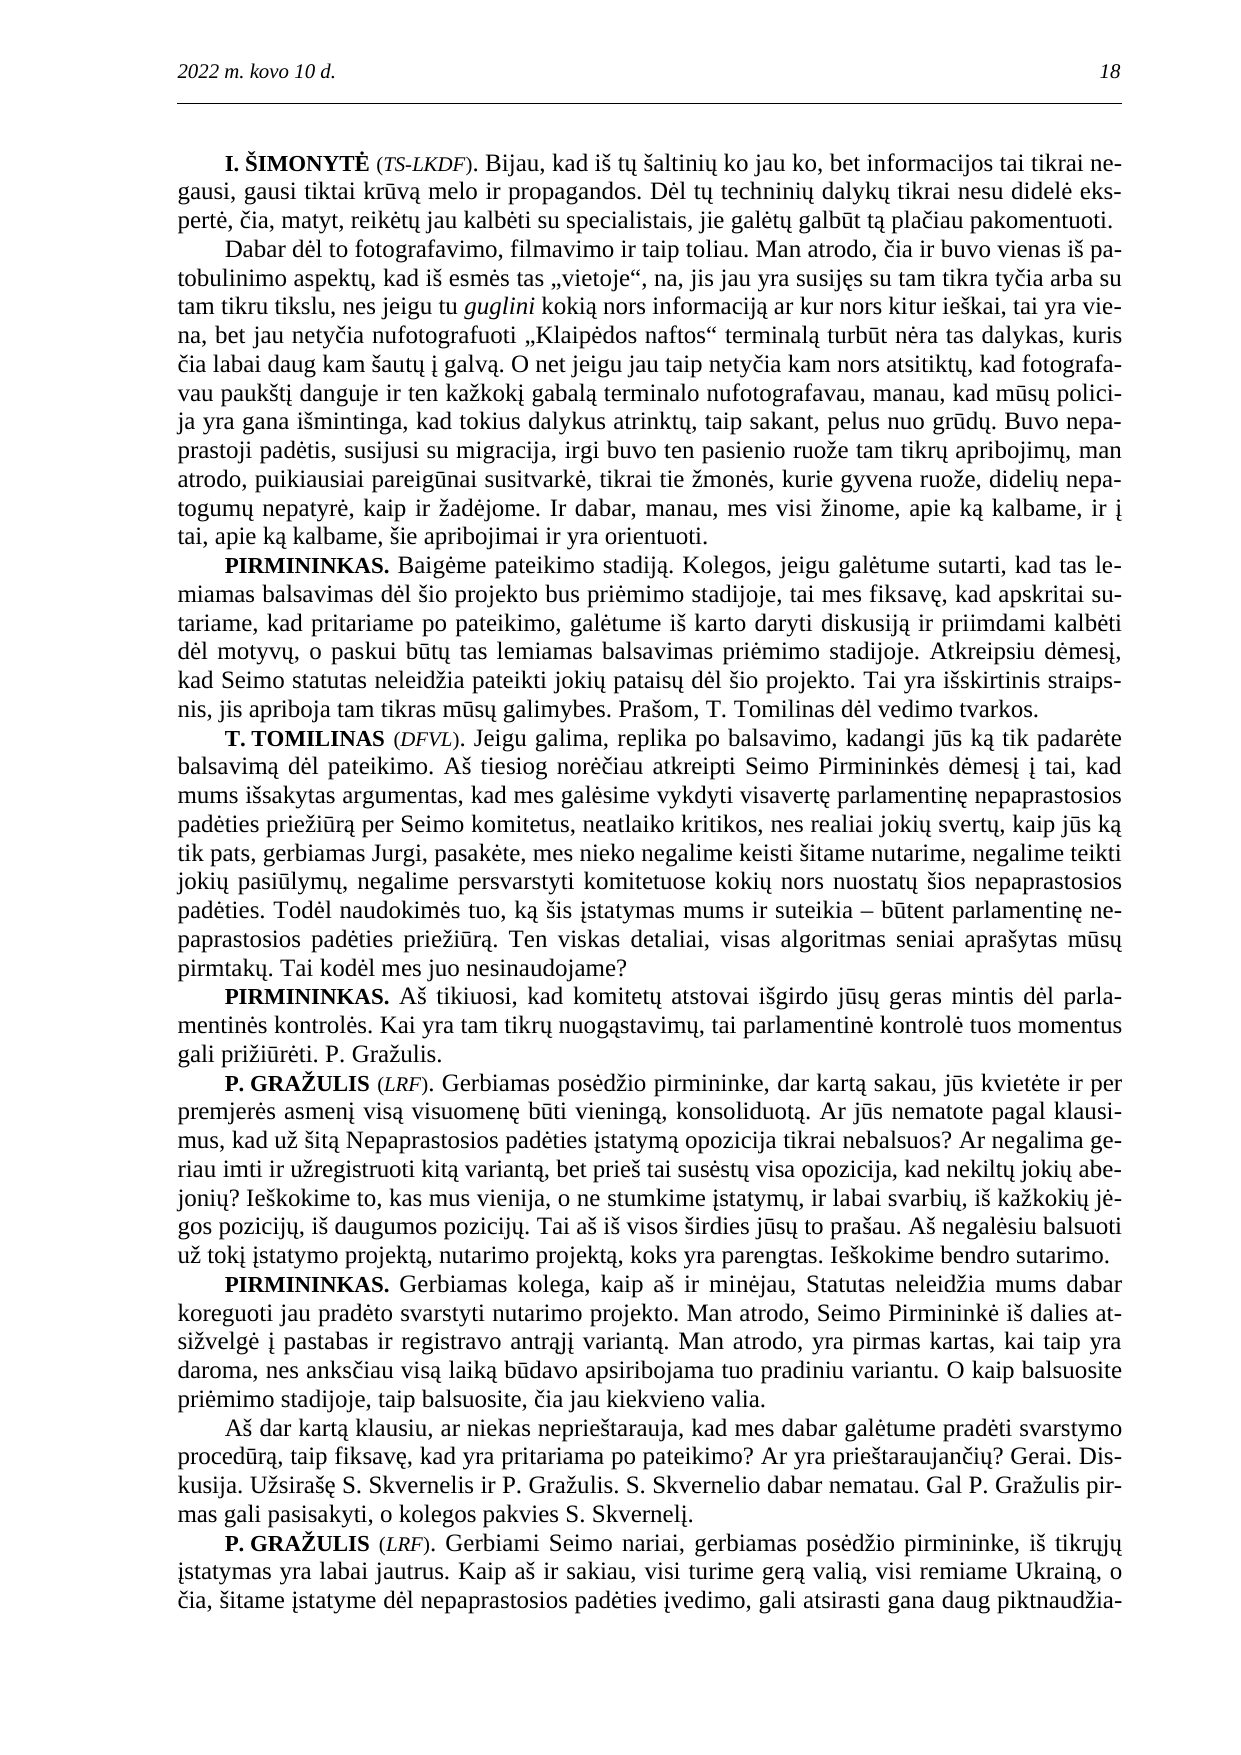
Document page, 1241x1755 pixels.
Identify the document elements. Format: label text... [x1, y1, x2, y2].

text P. GRAŽULIS (LRF). Ger­bia­mi Sei­mo na­riai, ger­bia­mas po­sė­džio pir­mi­nin­ke, iš tik­rų­jų įsta­ty­mas yra la­bai jaut­rus. Kaip aš ir sa­kiau, vi­si tu­ri­me ge­rą va­lią, vi­si re­mia­me Uk­rai­ną, o čia, ši­ta­me įsta­ty­me dėl ne­pa­pras­to­sios pa­dė­ties įve­di­mo, ga­li at­si­ras­ti ga­na daug pik­tnau­džia­ [177, 1528, 1122, 1614]
text P. GRAŽULIS (LRF). Ger­bia­mas po­sė­džio pir­mi­nin­ke, dar kar­tą sa­kau, jūs kvie­tė­te ir per prem­je­rės as­me­nį vi­są vi­suo­me­nę bū­ti vie­nin­gą, kon­so­li­duo­tą. Ar jūs ne­ma­to­te pa­gal klau­si­mus, kad už ši­tą Ne­pa­pras­to­sios pa­dė­ties įsta­ty­mą opo­zi­ci­ja tik­rai ne­bal­suos? Ar ne­ga­li­ma ge­riau im­ti ir už­re­gist­ruo­ti ki­tą va­rian­tą, bet prieš tai su­sės­tų vi­sa opo­zi­ci­ja, kad ne­kil­tų jo­kių abe­jo­nių? Ieš­ko­ki­me to, kas mus vie­ni­ja, o ne­ stum­ki­me įsta­ty­mų, ir la­bai svar­bių, iš kaž­ko­kių jė­gos po­zi­ci­jų, iš dau­gu­mos po­zi­ci­jų. Tai aš iš vi­sos šir­dies jū­sų to pra­šau. Aš ne­ga­lė­siu bal­suo­ti už to­kį įsta­ty­mo pro­jek­tą, nu­ta­ri­mo pro­jek­tą, koks yra pa­reng­tas. Ieš­ko­ki­me ben­dro su­ta­ri­mo. [177, 1068, 1122, 1269]
text Da­bar dėl to fo­to­gra­fa­vi­mo, fil­ma­vi­mo ir taip to­liau. Man at­ro­do, čia ir bu­vo vie­nas iš pa­to­bu­li­ni­mo as­pek­tų, kad iš es­mės tas „vie­to­je“, na, jis jau yra su­si­jęs su tam tik­ra ty­čia ar­ba su tam tik­ru tiks­lu, nes jei­gu tu gug­li­ni ko­kią nors in­for­ma­ci­ją ar kur nors ki­tur ieš­kai, tai yra vie­na, bet jau ne­ty­čia nu­fo­tog­ra­fuo­ti „Klai­pė­dos naf­tos“ ter­mi­na­lą tur­būt nė­ra tas da­ly­kas, ku­ris čia la­bai daug kam šau­tų į gal­vą. O net jei­gu jau taip ne­ty­čia kam nors at­si­tik­tų, kad fo­to­gra­fa­vau paukš­tį dan­gu­je ir ten kaž­ko­kį ga­ba­lą ter­mi­na­lo nu­fo­tog­ra­fa­vau, ma­nau, kad mū­sų po­li­ci­ja yra ga­na iš­min­tin­ga, kad to­kius da­ly­kus at­rink­tų, taip sa­kant, pe­lus nuo grū­dų. Bu­vo ne­pa­pras­to­ji pa­dė­tis, su­si­ju­si su mig­ra­ci­ja, ir­gi bu­vo ten pa­sie­nio ruo­že tam tik­rų ap­ri­bo­ji­mų, man at­ro­do, pui­kiau­siai pa­rei­gū­nai su­si­tvar­kė, tik­rai tie žmo­nės, ku­rie gy­ve­na ruo­že, di­de­lių ne­pa­to­gu­mų ne­pa­ty­rė, kaip ir ža­dė­jo­me. Ir da­bar, ma­nau, mes vi­si ži­no­me, apie ką kal­ba­me, ir į tai, apie ką kal­ba­me, šie ap­ri­bo­ji­mai ir yra orien­tuo­ti. [177, 234, 1122, 550]
text PIRMININKAS. Aš ti­kiuo­si, kad ko­mi­te­tų at­sto­vai iš­gir­do jū­sų ge­ras min­tis dėl par­la­men­ti­nės kon­tro­lės. Kai yra tam tik­rų nuo­gąs­ta­vi­mų, tai par­la­men­ti­nė kon­tro­lė tuos mo­men­tus ga­li pri­žiū­rė­ti. P. Gra­žu­lis. [177, 981, 1122, 1068]
text T. TOMILINAS (DFVL). Jei­gu ga­li­ma, re­pli­ka po bal­sa­vi­mo, ka­dan­gi jūs ką tik pa­da­rė­te bal­sa­vi­mą dėl pa­tei­ki­mo. Aš tie­siog no­rė­čiau at­kreip­ti Sei­mo Pir­mi­nin­kės dė­me­sį į tai, kad mums iš­sa­ky­tas ar­gu­men­tas, kad mes ga­lė­si­me vyk­dy­ti vi­sa­ver­tę par­la­men­ti­nę ne­pa­pras­to­sios pa­dė­ties prie­žiū­rą per Sei­mo ko­mi­te­tus, ne­at­lai­ko kri­ti­kos, nes re­a­liai jo­kių sver­tų, kaip jūs ką tik pats, ger­bia­mas Jur­gi, pa­sa­kė­te, mes nie­ko ne­ga­li­me keis­ti ši­ta­me nu­ta­ri­me, ne­ga­li­me teik­ti jo­kių pa­siū­ly­mų, ne­ga­li­me per­svars­ty­ti ko­mi­te­tuo­se ko­kių nors nuo­sta­tų šios ne­pa­pras­to­sios pa­dė­ties. To­dėl nau­do­ki­mės tuo, ką šis įsta­ty­mas mums ir su­tei­kia – bū­tent par­la­men­ti­nę ne­pa­pras­to­sios pa­dė­ties prie­žiū­rą. Ten vis­kas de­ta­liai, vi­sas al­go­rit­mas se­niai ap­ra­šy­tas mū­sų pirm­ta­kų. Tai ko­dėl mes juo ne­si­nau­do­ja­me? [177, 723, 1122, 981]
text PIRMININKAS. Bai­gė­me pa­tei­ki­mo sta­di­ją. Ko­le­gos, jei­gu ga­lė­tu­me su­tar­ti, kad tas le­mia­mas bal­sa­vi­mas dėl šio pro­jek­to bus pri­ėmi­mo sta­di­jo­je, tai mes fik­sa­vę, kad apskritai su­ta­ria­me, kad pri­ta­ri­ame po pa­tei­ki­mo, ga­lė­tu­me iš kar­to da­ry­ti dis­ku­si­ją ir pri­im­da­mi kal­bė­ti dėl mo­ty­vų, o pas­kui bū­tų tas le­mia­mas bal­sa­vi­mas pri­ėmi­mo sta­di­jo­je. At­kreip­siu dė­me­sį, kad Sei­mo sta­tu­tas ne­lei­džia pa­teik­ti jo­kių pa­tai­sų dėl šio pro­jek­to. Tai yra iš­skir­ti­nis straips­nis, jis ap­ri­bo­ja tam tik­ras mū­sų ga­li­my­bes. Pra­šom, T. To­mi­li­nas dėl ve­di­mo tvar­kos. [177, 550, 1122, 723]
text Aš dar kar­tą klau­siu, ar nie­kas ne­pri­eš­ta­rau­ja, kad mes da­bar ga­lė­tu­me pra­dė­ti svars­ty­mo pro­ce­dū­rą, taip fik­sa­vę, kad yra pri­ta­ria­ma po pa­tei­ki­mo? Ar yra prieš­ta­rau­jan­čių? Ge­rai. Dis­ku­si­ja. Už­si­ra­šę S. Skver­ne­lis ir P. Gra­žu­lis. S. Skver­ne­lio da­bar ne­ma­tau. Gal P. Gra­žu­lis pir­mas ga­li pa­si­sa­ky­ti, o ko­le­gos pa­kvies S. Skver­ne­lį. [177, 1413, 1122, 1528]
text PIRMININKAS. Ger­bia­mas ko­le­ga, kaip aš ir mi­nė­jau, Sta­tu­tas ne­lei­džia mums da­bar ko­re­guo­ti jau pra­dė­to svars­ty­ti nu­ta­ri­mo pro­jek­to. Man at­ro­do, Sei­mo Pir­mi­nin­kė iš da­lies at­si­žvel­gė į pa­sta­bas ir re­gist­ra­vo ant­rą­jį va­rian­tą. Man at­ro­do, yra pir­mas kar­tas, kai taip yra da­ro­ma, nes anks­čiau vi­są lai­ką bū­da­vo ap­si­ri­bo­ja­ma tuo pra­di­niu va­rian­tu. O kaip bal­suo­si­te pri­ėmi­mo sta­di­jo­je, taip bal­suo­si­te, čia jau kiek­vie­no va­lia. [177, 1269, 1122, 1413]
text I. ŠIMONYTĖ (TS-LKDF). Bi­jau, kad iš tų šal­ti­nių ko jau ko, bet in­for­ma­ci­jos tai tik­rai ne­gau­si, gau­si tik­tai krū­vą me­lo ir pro­pa­gan­dos. Dėl tų tech­ni­nių da­ly­kų tik­rai ne­su di­de­lė eks­per­tė, čia, ma­tyt, rei­kė­tų jau kal­bė­ti su spe­cia­lis­tais, jie ga­lė­tų gal­būt tą pla­čiau pa­ko­men­tuo­ti. [177, 148, 1122, 234]
